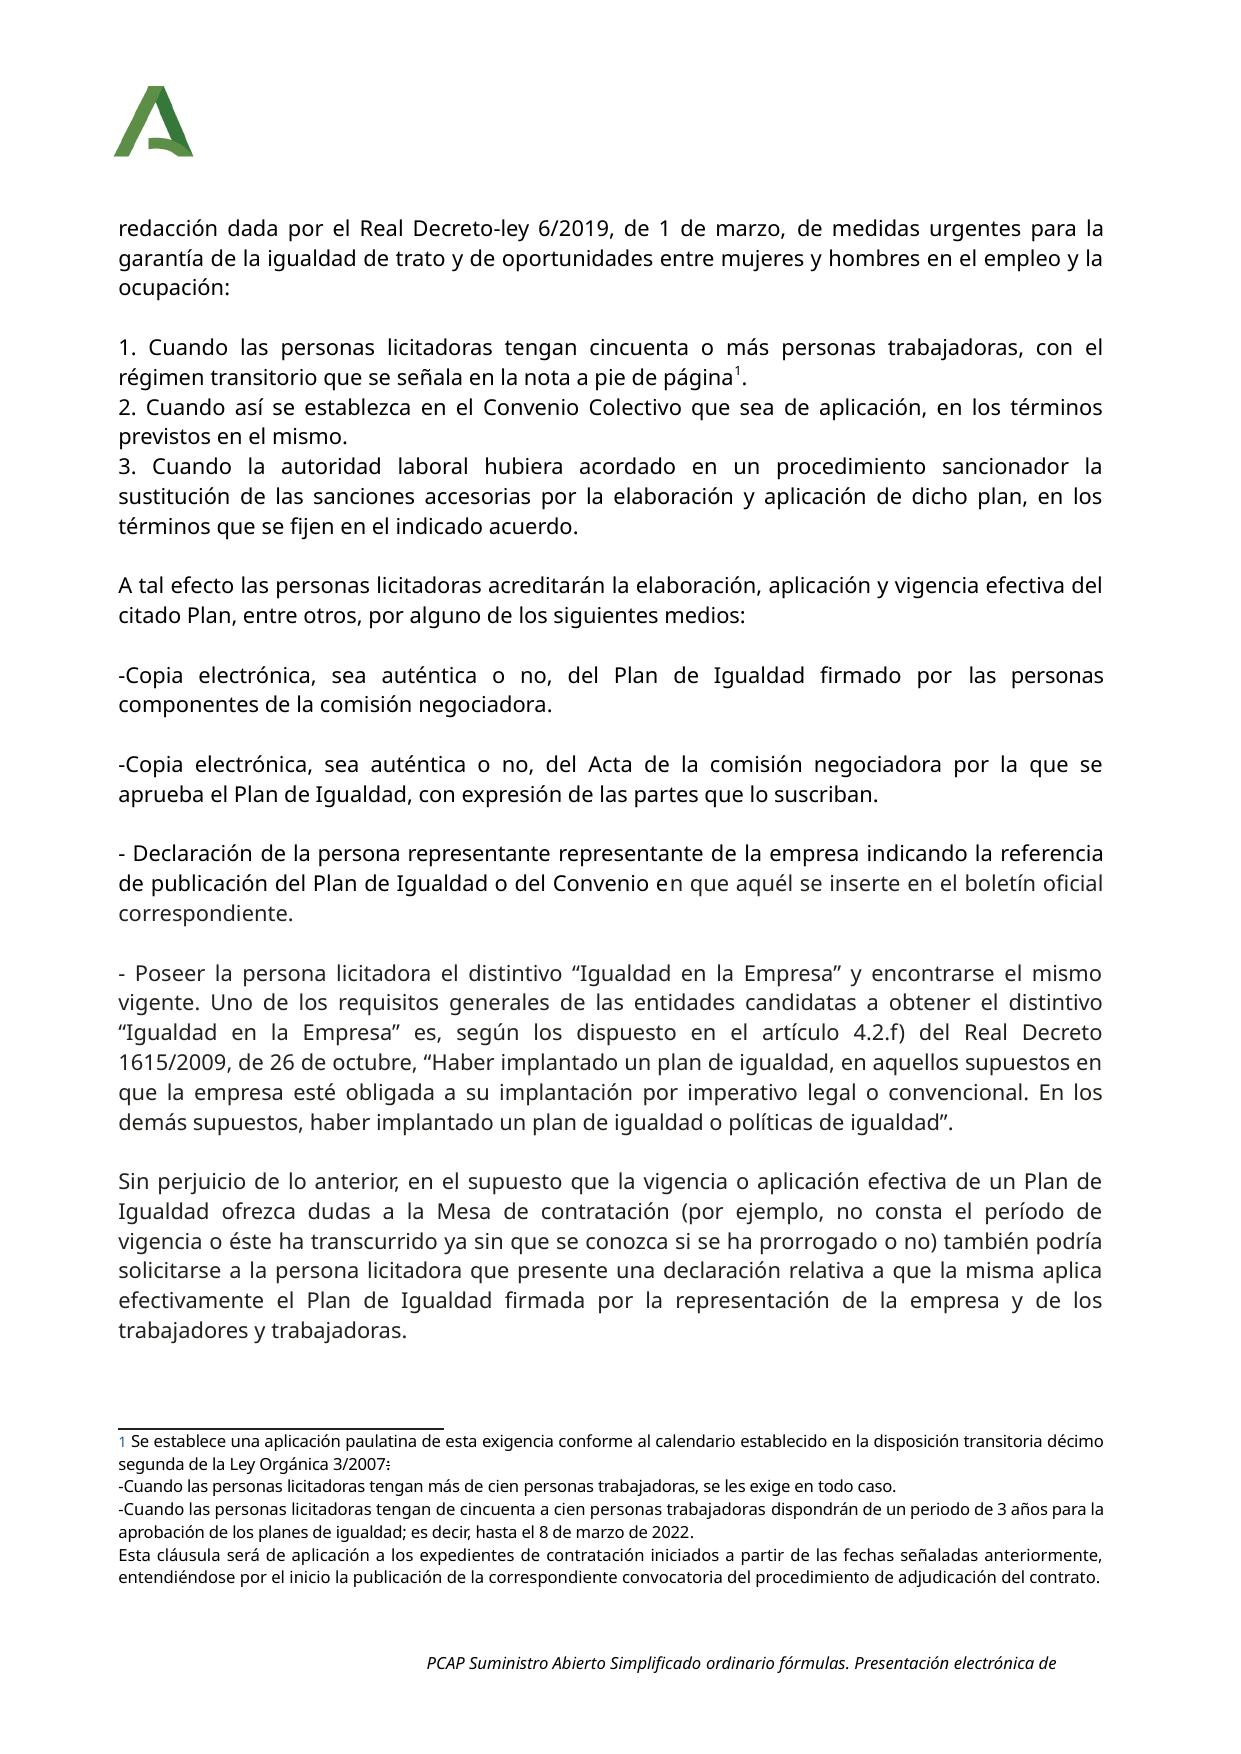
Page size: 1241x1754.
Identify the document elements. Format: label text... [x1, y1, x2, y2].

list -Copia electrónica, sea auténtica o no, del Acta de la comisión negociadora por la que se aprueba el Plan de Igualdad, con expresión de las partes que lo suscriban. [83, 749, 1104, 808]
list -Copia electrónica, sea auténtica o no, del Plan de Igualdad firmado por las personas componentes de la comisión negociadora. [83, 659, 1104, 719]
list -Cuando las personas licitadoras tengan de cincuenta a cien personas trabajadoras dispondrán de un periodo de 3 años para la aprobación de los planes de igualdad; es decir, hasta el 8 de marzo de 2022. [118, 1498, 1104, 1543]
list -Cuando las personas licitadoras tengan más de cien personas trabajadoras, se les exige en todo caso. [118, 1475, 1104, 1498]
text Sin perjuicio de lo anterior, en el supuesto que la vigencia o aplicación efectiva de un Plan de Igualdad ofrezca dudas a la Mesa de contratación (por ejemplo, no consta el período de vigencia o éste ha transcurrido ya sin que se conozca si se ha prorrogado o no) también podría solicitarse a la persona licitadora que presente una declaración relativa a que la misma aplica efectivamente el Plan de Igualdad firmada por la representación de la empresa y de los trabajadores y trabajadoras. [118, 1166, 1104, 1345]
text 2. Cuando así se establezca en el Convenio Colectivo que sea de aplicación, en los términos previstos en el mismo. [118, 391, 1104, 451]
list Se establece una aplicación paulatina de esta exigencia conforme al calendario establecido en la disposición transitoria décimo segunda de la Ley Orgánica 3/2007: [118, 1429, 1104, 1475]
list - Poseer la persona licitadora el distintivo “Igualdad en la Empresa” y encontrarse el mismo vigente. Uno de los requisitos generales de las entidades candidatas a obtener el distintivo “Igualdad en la Empresa” es, según los dispuesto en el artículo 4.2.f) del Real Decreto 1615/2009, de 26 de octubre, “Haber implantado un plan de igualdad, en aquellos supuestos en que la empresa esté obligada a su implantación por imperativo legal o convencional. En los demás supuestos, haber implantado un plan de igualdad o políticas de igualdad”. [83, 957, 1104, 1136]
text A tal efecto las personas licitadoras acreditarán la elaboración, aplicación y vigencia efectiva del citado Plan, entre otros, por alguno de los siguientes medios: [118, 570, 1104, 630]
text redacción dada por el Real Decreto-ley 6/2019, de 1 de marzo, de medidas urgentes para la garantía de la igualdad de trato y de oportunidades entre mujeres y hombres en el empleo y la ocupación: [118, 213, 1104, 302]
list Esta cláusula será de aplicación a los expedientes de contratación iniciados a partir de las fechas señaladas anteriormente, entendiéndose por el inicio la publicación de la correspondiente convocatoria del procedimiento de adjudicación del contrato. [118, 1543, 1104, 1588]
text 3. Cuando la autoridad laboral hubiera acordado en un procedimiento sancionador la sustitución de las sanciones accesorias por la elaboración y aplicación de dicho plan, en los términos que se fijen en el indicado acuerdo. [118, 451, 1104, 540]
picture [109, 81, 198, 161]
list - Declaración de la persona representante representante de la empresa indicando la referencia de publicación del Plan de Igualdad o del Convenio en que aquél se inserte en el boletín oficial correspondiente. [83, 838, 1104, 928]
text 1. Cuando las personas licitadoras tengan cincuenta o más personas trabajadoras, con el régimen transitorio que se señala en la nota a pie de página. [118, 332, 1104, 391]
